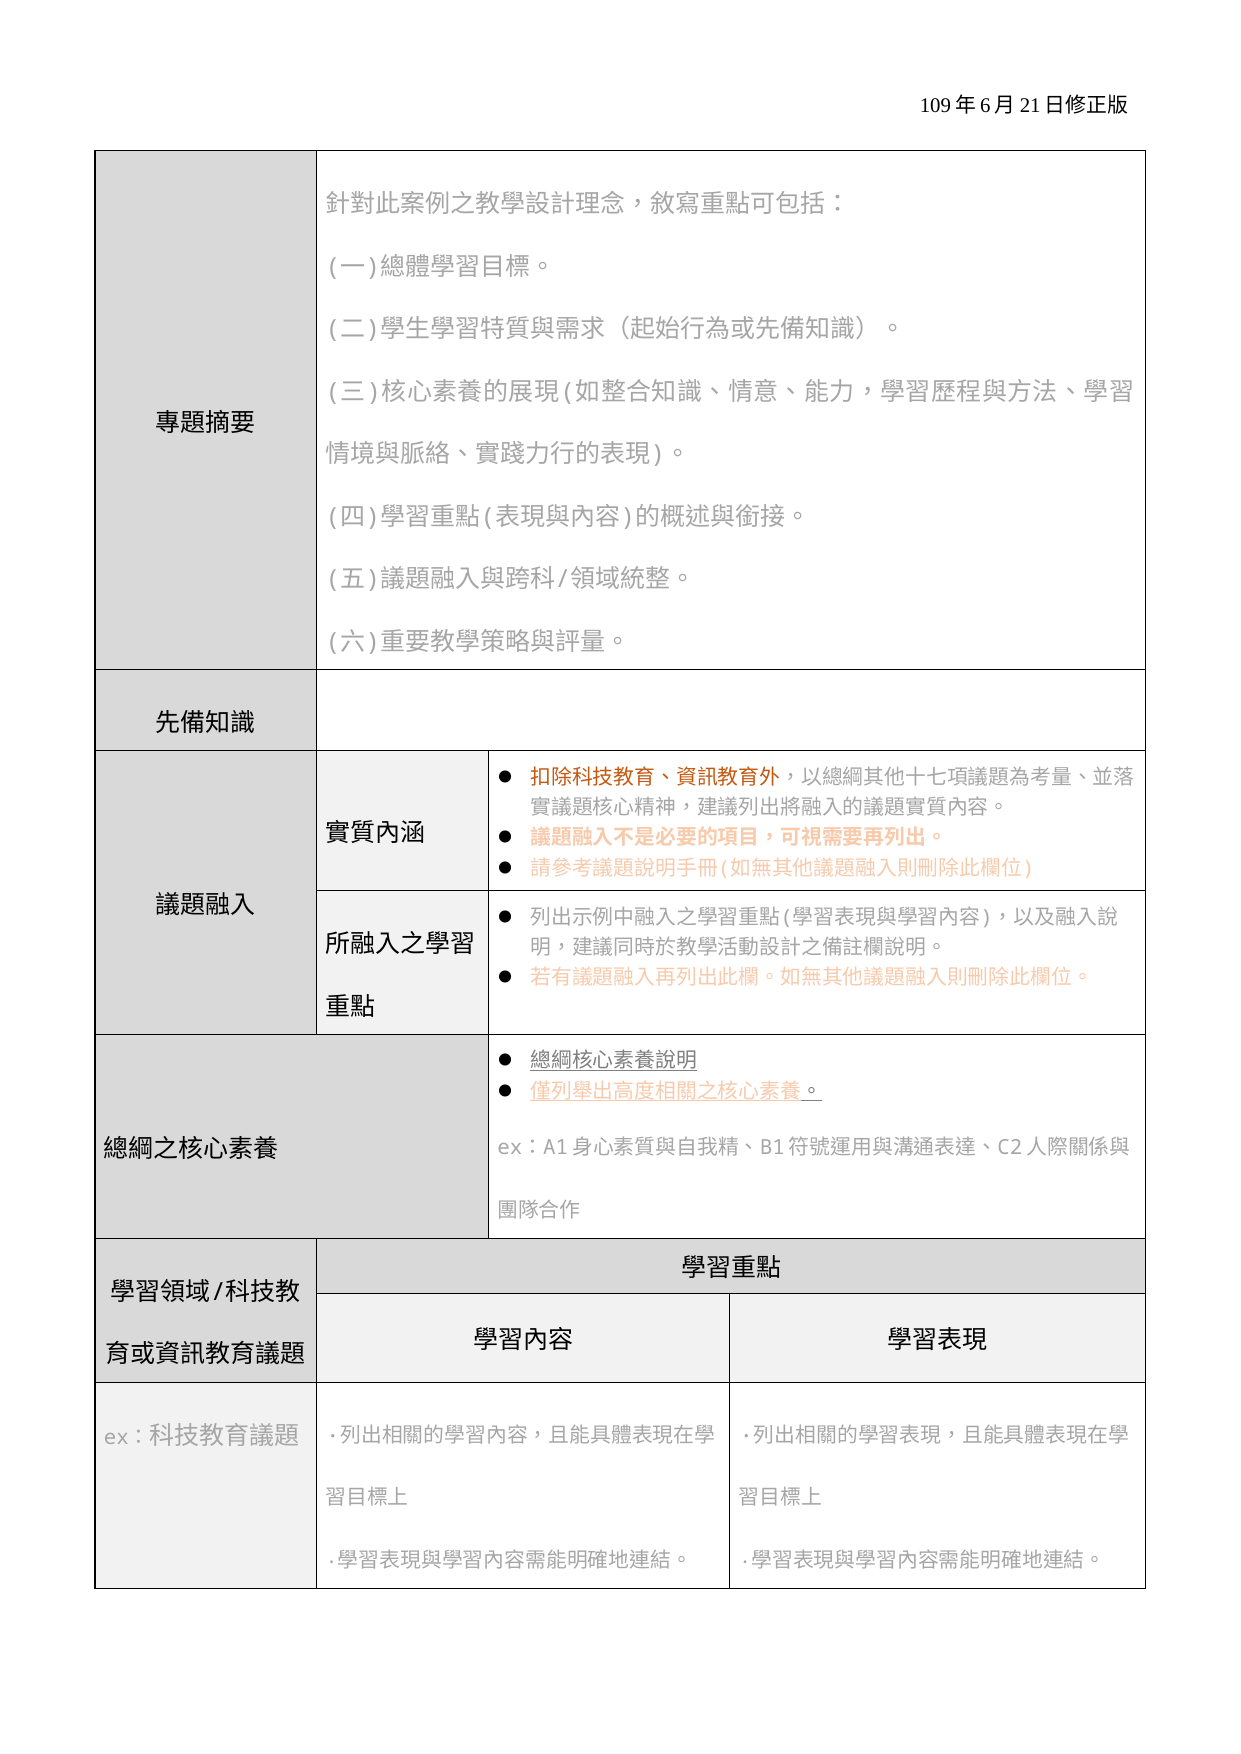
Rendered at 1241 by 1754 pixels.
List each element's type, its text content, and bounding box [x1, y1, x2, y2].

table_cell [317, 670, 1145, 750]
table_cell ex：科技教育議題 [96, 1383, 316, 1588]
table_cell 所融入之學習重點 [317, 891, 488, 1034]
table_cell 先備知識 [96, 670, 316, 750]
table_cell 總綱之核心素養 [96, 1035, 488, 1238]
table_cell 學習領域/科技教育或資訊教育議題 [96, 1239, 316, 1382]
table_cell 議題融入 [96, 751, 316, 1034]
table_cell 實質內涵 [317, 751, 488, 890]
table_cell 針對此案例之教學設計理念，敘寫重點可包括： (一)總體學習目標。 (二)學生學習特質與需求（起始行為或先備知識）。 (三)核心素養的展現(如整合知識、情意、能力，學習歷程與方法、學習情境與脈絡、實踐力行的表現)。 (四)學習重點(表現與內容)的概述與銜接。 (五)議題融入與跨科/領域統整。 (六)重要教學策略與評量。 [317, 151, 1145, 669]
table_cell 總綱核心素養說明 僅列舉出高度相關之核心素養。 ex：A1身心素質與自我精、B1符號運用與溝通表達、C2人際關係與團隊合作 [489, 1035, 1145, 1238]
table_cell 學習內容 [317, 1294, 729, 1382]
table_cell 扣除科技教育、資訊教育外，以總綱其他十七項議題為考量、並落實議題核心精神，建議列出將融入的議題實質內容。 議題融入不是必要的項目，可視需要再列出。 請參考議題說明手冊(如無其他議題融入則刪除此欄位) [489, 751, 1145, 890]
table_cell ‧列出相關的學習內容，且能具體表現在學習目標上 ‧學習表現與學習內容需能明確地連結。 [317, 1383, 729, 1588]
table_cell 列出示例中融入之學習重點(學習表現與學習內容)，以及融入說明，建議同時於教學活動設計之備註欄說明。 若有議題融入再列出此欄。如無其他議題融入則刪除此欄位。 [489, 891, 1145, 1034]
table_cell 學習表現 [730, 1294, 1145, 1382]
table_cell 學習重點 [317, 1239, 1145, 1293]
table_cell 專題摘要 [96, 151, 316, 669]
table_cell ‧列出相關的學習表現，且能具體表現在學習目標上 ‧學習表現與學習內容需能明確地連結。 [730, 1383, 1145, 1588]
